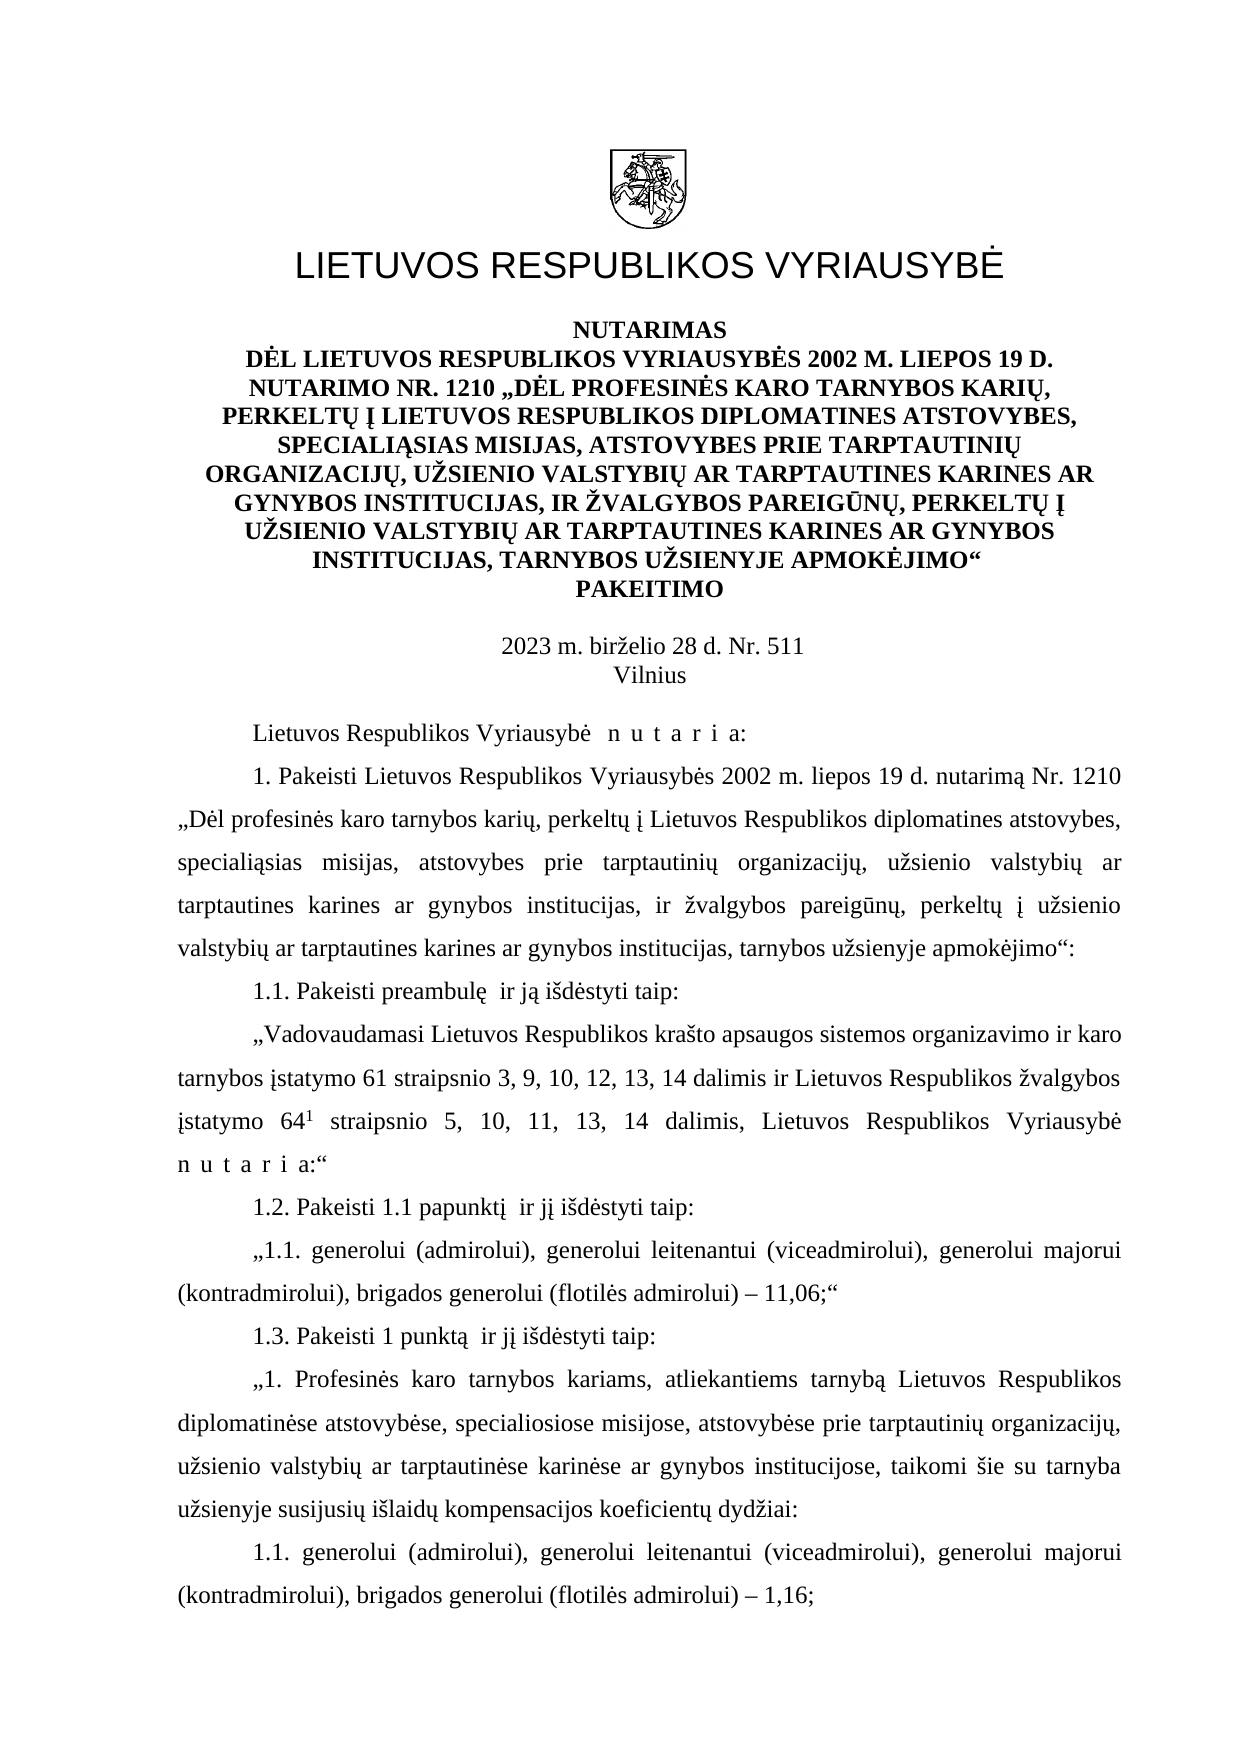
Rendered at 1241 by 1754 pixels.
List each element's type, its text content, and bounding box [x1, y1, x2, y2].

text 1.3. Pakeisti 1 punktą ir jį išdėstyti taip: [177, 1321, 1122, 1350]
text DĖL LIETUVOS RESPUBLIKOS VYRIAUSYBĖS 2002 M. LIEPOS 19 D. NUTARIMO NR. 1210 „DĖL PROFESINĖS KARO TARNYBOS KARIŲ, PERKELTŲ Į LIETUVOS RESPUBLIKOS DIPLOMATINES ATSTOVYBES, SPECIALIĄSIAS MISIJAS, ATSTOVYBES PRIE TARPTAUTINIŲ ORGANIZACIJŲ, UŽSIENIO VALSTYBIŲ AR TARPTAUTINES KARINES AR GYNYBOS INSTITUCIJAS, IR ŽVALGYBOS PAREIGŪNŲ, PERKELTŲ Į UŽSIENIO VALSTYBIŲ AR TARPTAUTINES KARINES AR GYNYBOS INSTITUCIJAS, TARNYBOS UŽSIENYJE APMOKĖJIMO“ [177, 344, 1122, 574]
text Lietuvos Respublikos Vyriausybė [177, 243, 1122, 286]
text 1.1. Pakeisti preambulę ir ją išdėstyti taip: [177, 976, 1122, 1005]
text PAKEITIMO [177, 574, 1122, 603]
text 1.2. Pakeisti 1.1 papunktį ir jį išdėstyti taip: [177, 1192, 1122, 1221]
text Vilnius [177, 660, 1122, 689]
text 1.1. generolui (admirolui), generolui leitenantui (viceadmirolui), generolui majorui (kontradmirolui), brigados generolui (flotilės admirolui) – 1,16; [177, 1537, 1122, 1609]
text „Vadovaudamasi Lietuvos Respublikos krašto apsaugos sistemos organizavimo ir karo tarnybos įstatymo 61 straipsnio 3, 9, 10, 12, 13, 14 dalimis ir Lietuvos Respublikos žvalgybos įstatymo 641 straipsnio 5, 10, 11, 13, 14 dalimis, Lietuvos Respublikos Vyriausybė nutaria:“ [177, 1019, 1122, 1178]
text 1. Pakeisti Lietuvos Respublikos Vyriausybės 2002 m. liepos 19 d. nutarimą Nr. 1210 „Dėl profesinės karo tarnybos karių, perkeltų į Lietuvos Respublikos diplomatines atstovybes, specialiąsias misijas, atstovybes prie tarptautinių organizacijų, užsienio valstybių ar tarptautines karines ar gynybos institucijas, ir žvalgybos pareigūnų, perkeltų į užsienio valstybių ar tarptautines karines ar gynybos institucijas, tarnybos užsienyje apmokėjimo“: [177, 761, 1122, 962]
text „1.1. generolui (admirolui), generolui leitenantui (viceadmirolui), generolui majorui (kontradmirolui), brigados generolui (flotilės admirolui) – 11,06;“ [177, 1235, 1122, 1307]
text Lietuvos Respublikos Vyriausybė nutaria: [177, 718, 1122, 746]
text 2023 m. birželio 28 d. Nr. 511 [177, 631, 1122, 660]
text „1. Profesinės karo tarnybos kariams, atliekantiems tarnybą Lietuvos Respublikos diplomatinėse atstovybėse, specialiosiose misijose, atstovybėse prie tarptautinių organizacijų, užsienio valstybių ar tarptautinėse karinėse ar gynybos institucijose, taikomi šie su tarnyba užsienyje susijusių išlaidų kompensacijos koeficientų dydžiai: [177, 1364, 1122, 1523]
text nutarimas [177, 315, 1122, 344]
